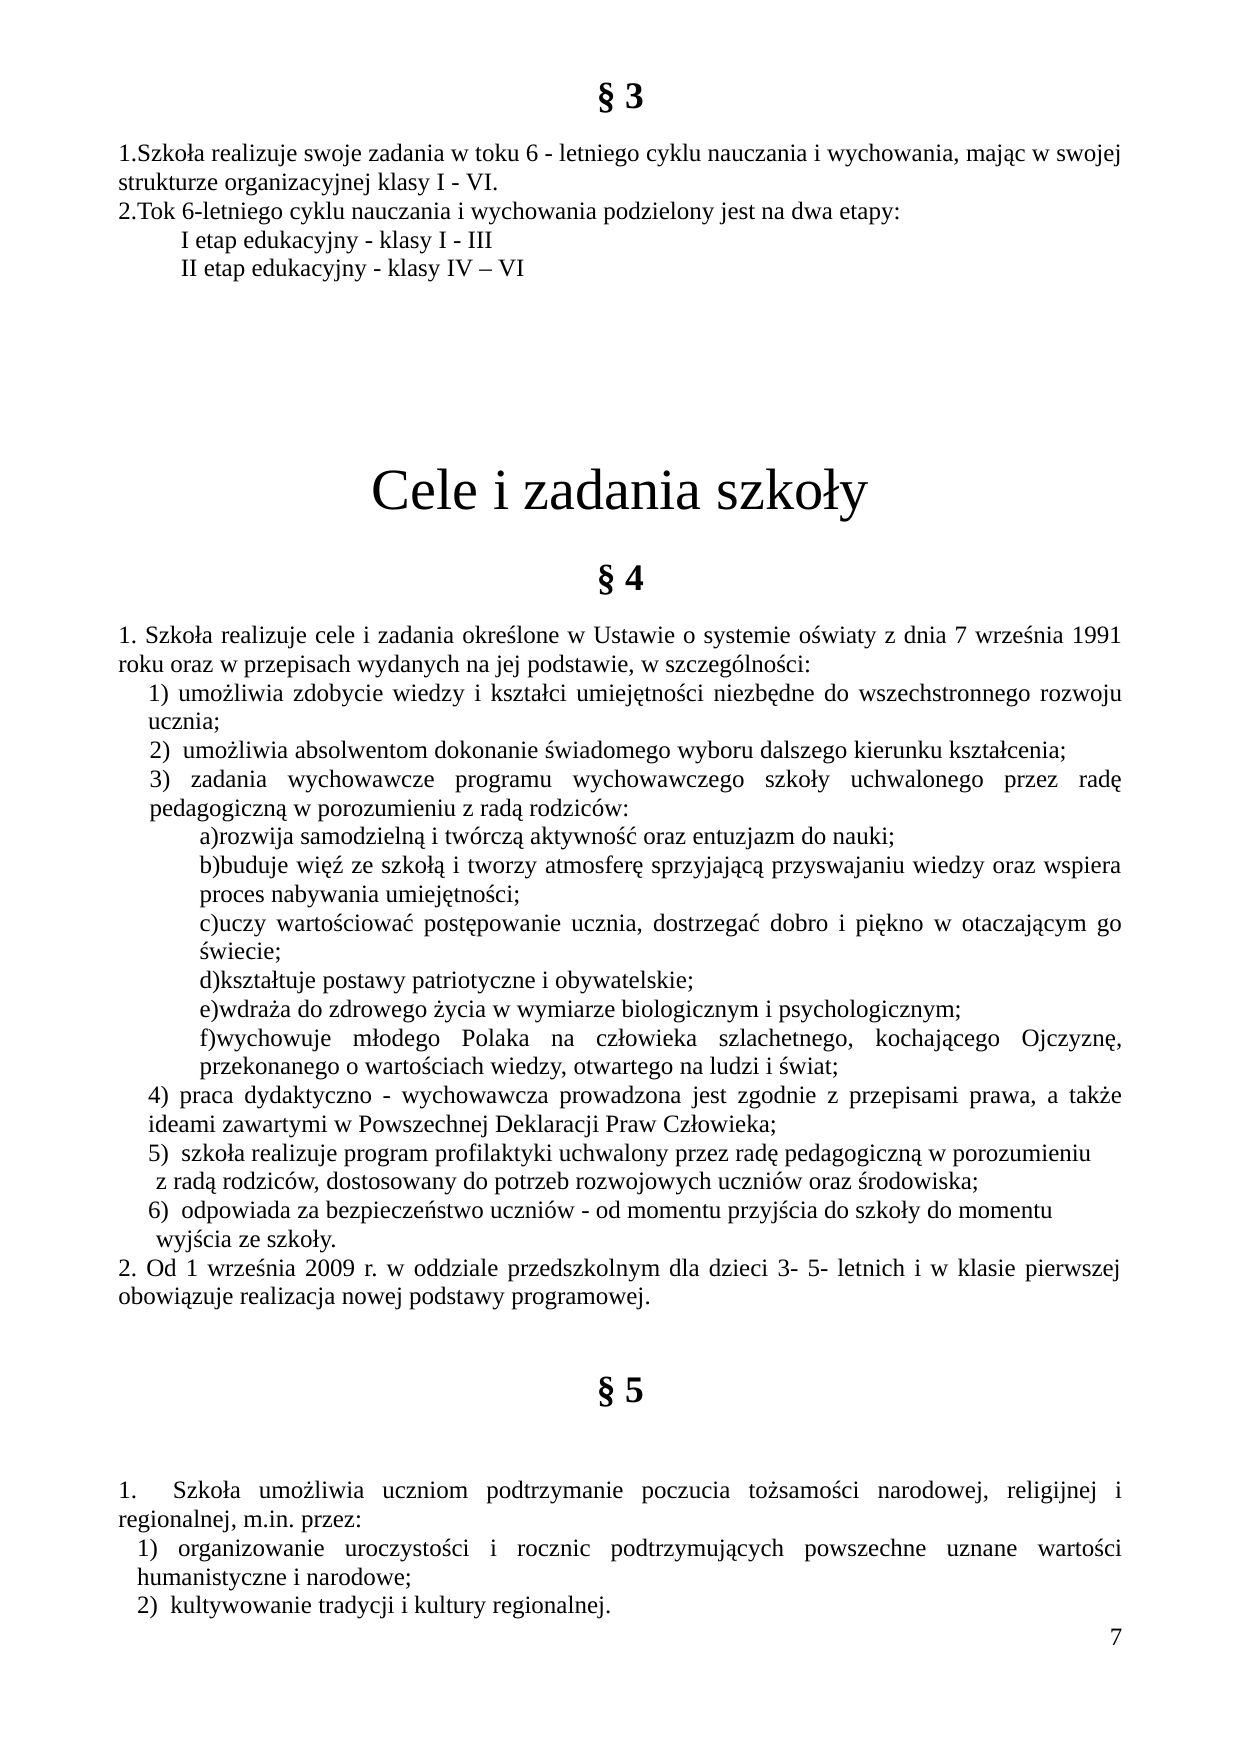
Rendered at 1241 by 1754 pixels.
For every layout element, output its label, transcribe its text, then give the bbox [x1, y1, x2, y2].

text § 4 [118, 555, 1122, 598]
text § 5 [118, 1368, 1122, 1411]
text § 3 [118, 74, 1122, 117]
text 6) odpowiada za bezpieczeństwo uczniów - od momentu przyjścia do szkoły do momentu [148, 1195, 1122, 1224]
text 1. Szkoła realizuje cele i zadania określone w Ustawie o systemie oświaty z dnia 7 września 1991 roku oraz w przepisach wydanych na jej podstawie, w szczególności: [118, 620, 1122, 678]
list kształtuje postawy patriotyczne i obywatelskie; [199, 965, 1122, 994]
list uczy wartościować postępowanie ucznia, dostrzegać dobro i piękno w otaczającym go świecie; [199, 908, 1122, 965]
text I etap edukacyjny - klasy I - III [118, 225, 1122, 253]
list Szkoła realizuje swoje zadania w toku 6 - letniego cyklu nauczania i wychowania, mając w swojej strukturze organizacyjnej klasy I - VI. [118, 138, 1122, 196]
text 2) kultywowanie tradycji i kultury regionalnej. [137, 1590, 1122, 1619]
text z radą rodziców, dostosowany do potrzeb rozwojowych uczniów oraz środowiska; [118, 1166, 1122, 1195]
text 1. Szkoła umożliwia uczniom podtrzymanie poczucia tożsamości narodowej, religijnej i regionalnej, m.in. przez: [118, 1475, 1122, 1533]
list buduje więź ze szkołą i tworzy atmosferę sprzyjającą przyswajaniu wiedzy oraz wspiera proces nabywania umiejętności; [199, 850, 1122, 908]
list wdraża do zdrowego życia w wymiarze biologicznym i psychologicznym; [199, 994, 1122, 1023]
text 3) zadania wychowawcze programu wychowawczego szkoły uchwalonego przez radę pedagogiczną w porozumieniu z radą rodziców: [149, 764, 1122, 821]
text 2. Od 1 września 2009 r. w oddziale przedszkolnym dla dzieci 3- 5- letnich i w klasie pierwszej obowiązuje realizacja nowej podstawy programowej. [118, 1253, 1122, 1310]
text 1) organizowanie uroczystości i rocznic podtrzymujących powszechne uznane wartości humanistyczne i narodowe; [137, 1533, 1122, 1590]
text II etap edukacyjny - klasy IV – VI [118, 253, 1122, 282]
list rozwija samodzielną i twórczą aktywność oraz entuzjazm do nauki; [199, 821, 1122, 850]
text wyjścia ze szkoły. [118, 1224, 1122, 1253]
text Cele i zadania szkoły [118, 455, 1122, 522]
text 2) umożliwia absolwentom dokonanie świadomego wyboru dalszego kierunku kształcenia; [118, 735, 1122, 764]
list Tok 6-letniego cyklu nauczania i wychowania podzielony jest na dwa etapy: [118, 196, 1122, 225]
text 4) praca dydaktyczno - wychowawcza prowadzona jest zgodnie z przepisami prawa, a także ideami zawartymi w Powszechnej Deklaracji Praw Człowieka; [148, 1080, 1122, 1138]
list wychowuje młodego Polaka na człowieka szlachetnego, kochającego Ojczyznę, przekonanego o wartościach wiedzy, otwartego na ludzi i świat; [199, 1023, 1122, 1080]
text 5) szkoła realizuje program profilaktyki uchwalony przez radę pedagogiczną w porozumieniu [148, 1138, 1122, 1166]
text 1) umożliwia zdobycie wiedzy i kształci umiejętności niezbędne do wszechstronnego rozwoju ucznia; [148, 678, 1122, 735]
